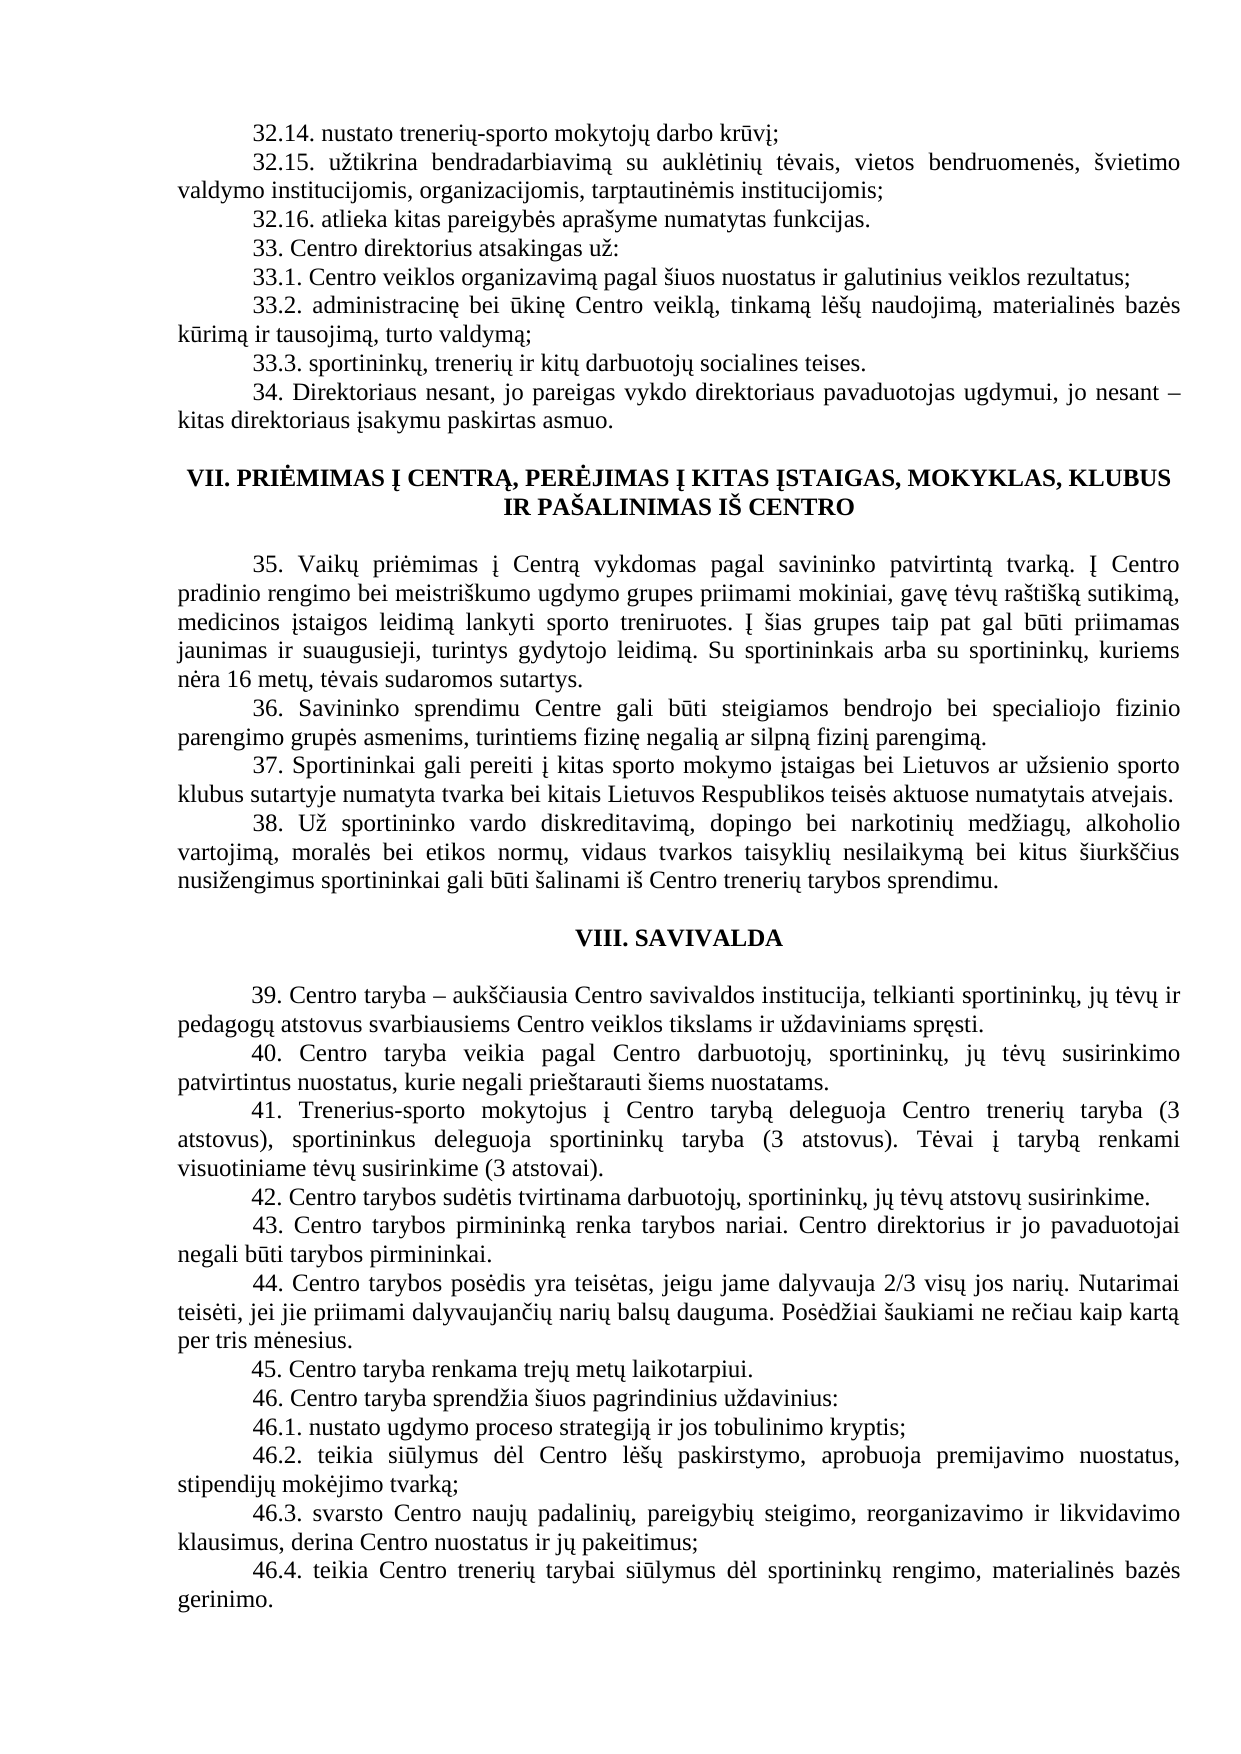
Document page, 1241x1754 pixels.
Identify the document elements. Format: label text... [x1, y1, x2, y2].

text 38. Už sportininko vardo diskreditavimą, dopingo bei narkotinių medžiagų, alkoholio vartojimą, moralės bei etikos normų, vidaus tvarkos taisyklių nesilaikymą bei kitus šiurkščius nusižengimus sportininkai gali būti šalinami iš Centro trenerių tarybos sprendimu. [177, 808, 1181, 894]
text 46.3. svarsto Centro naujų padalinių, pareigybių steigimo, reorganizavimo ir likvidavimo klausimus, derina Centro nuostatus ir jų pakeitimus; [177, 1498, 1181, 1556]
text 44. Centro tarybos posėdis yra teisėtas, jeigu jame dalyvauja 2/3 visų jos narių. Nutarimai teisėti, jei jie priimami dalyvaujančių narių balsų dauguma. Posėdžiai šaukiami ne rečiau kaip kartą per tris mėnesius. [177, 1268, 1181, 1354]
text 42. Centro tarybos sudėtis tvirtinama darbuotojų, sportininkų, jų tėvų atstovų susirinkime. [177, 1182, 1181, 1211]
text 34. Direktoriaus nesant, jo pareigas vykdo direktoriaus pavaduotojas ugdymui, jo nesant – kitas direktoriaus įsakymu paskirtas asmuo. [177, 377, 1181, 434]
text 33.1. Centro veiklos organizavimą pagal šiuos nuostatus ir galutinius veiklos rezultatus; [177, 262, 1181, 291]
text 33.3. sportininkų, trenerių ir kitų darbuotojų socialines teises. [177, 348, 1181, 377]
text 32.16. atlieka kitas pareigybės aprašyme numatytas funkcijas. [177, 204, 1181, 233]
text 33.2. administracinę bei ūkinę Centro veiklą, tinkamą lėšų naudojimą, materialinės bazės kūrimą ir tausojimą, turto valdymą; [177, 291, 1181, 348]
text 32.14. nustato trenerių-sporto mokytojų darbo krūvį; [177, 118, 1181, 147]
text 36. Savininko sprendimu Centre gali būti steigiamos bendrojo bei specialiojo fizinio parengimo grupės asmenims, turintiems fizinę negalią ar silpną fizinį parengimą. [177, 693, 1181, 751]
text VII. PRIĖMIMAS Į CENTRĄ, PERĖJIMAS Į KITAS ĮSTAIGAS, MOKYKLAS, KLUBUS IR PAŠALINIMAS IŠ CENTRO [177, 463, 1181, 521]
text 46.1. nustato ugdymo proceso strategiją ir jos tobulinimo kryptis; [177, 1412, 1181, 1441]
text 40. Centro taryba veikia pagal Centro darbuotojų, sportininkų, jų tėvų susirinkimo patvirtintus nuostatus, kurie negali prieštarauti šiems nuostatams. [177, 1038, 1181, 1096]
text 43. Centro tarybos pirmininką renka tarybos nariai. Centro direktorius ir jo pavaduotojai negali būti tarybos pirmininkai. [177, 1211, 1181, 1268]
text 41. Trenerius-sporto mokytojus į Centro tarybą deleguoja Centro trenerių taryba (3 atstovus), sportininkus deleguoja sportininkų taryba (3 atstovus). Tėvai į tarybą renkami visuotiniame tėvų susirinkime (3 atstovai). [177, 1096, 1181, 1182]
text 45. Centro taryba renkama trejų metų laikotarpiui. [177, 1354, 1181, 1383]
text 33. Centro direktorius atsakingas už: [177, 233, 1181, 262]
text 39. Centro taryba – aukščiausia Centro savivaldos institucija, telkianti sportininkų, jų tėvų ir pedagogų atstovus svarbiausiems Centro veiklos tikslams ir uždaviniams spręsti. [177, 981, 1181, 1038]
text 37. Sportininkai gali pereiti į kitas sporto mokymo įstaigas bei Lietuvos ar užsienio sporto klubus sutartyje numatyta tvarka bei kitais Lietuvos Respublikos teisės aktuose numatytais atvejais. [177, 751, 1181, 808]
text 46. Centro taryba sprendžia šiuos pagrindinius uždavinius: [177, 1383, 1181, 1412]
text 35. Vaikų priėmimas į Centrą vykdomas pagal savininko patvirtintą tvarką. Į Centro pradinio rengimo bei meistriškumo ugdymo grupes priimami mokiniai, gavę tėvų raštišką sutikimą, medicinos įstaigos leidimą lankyti sporto treniruotes. Į šias grupes taip pat gal būti priimamas jaunimas ir suaugusieji, turintys gydytojo leidimą. Su sportininkais arba su sportininkų, kuriems nėra 16 metų, tėvais sudaromos sutartys. [177, 549, 1181, 693]
text VIII. SAVIVALDA [177, 923, 1181, 952]
text 46.4. teikia Centro trenerių tarybai siūlymus dėl sportininkų rengimo, materialinės bazės gerinimo. [177, 1556, 1181, 1613]
text 32.15. užtikrina bendradarbiavimą su auklėtinių tėvais, vietos bendruomenės, švietimo valdymo institucijomis, organizacijomis, tarptautinėmis institucijomis; [177, 147, 1181, 204]
text 46.2. teikia siūlymus dėl Centro lėšų paskirstymo, aprobuoja premijavimo nuostatus, stipendijų mokėjimo tvarką; [177, 1441, 1181, 1498]
